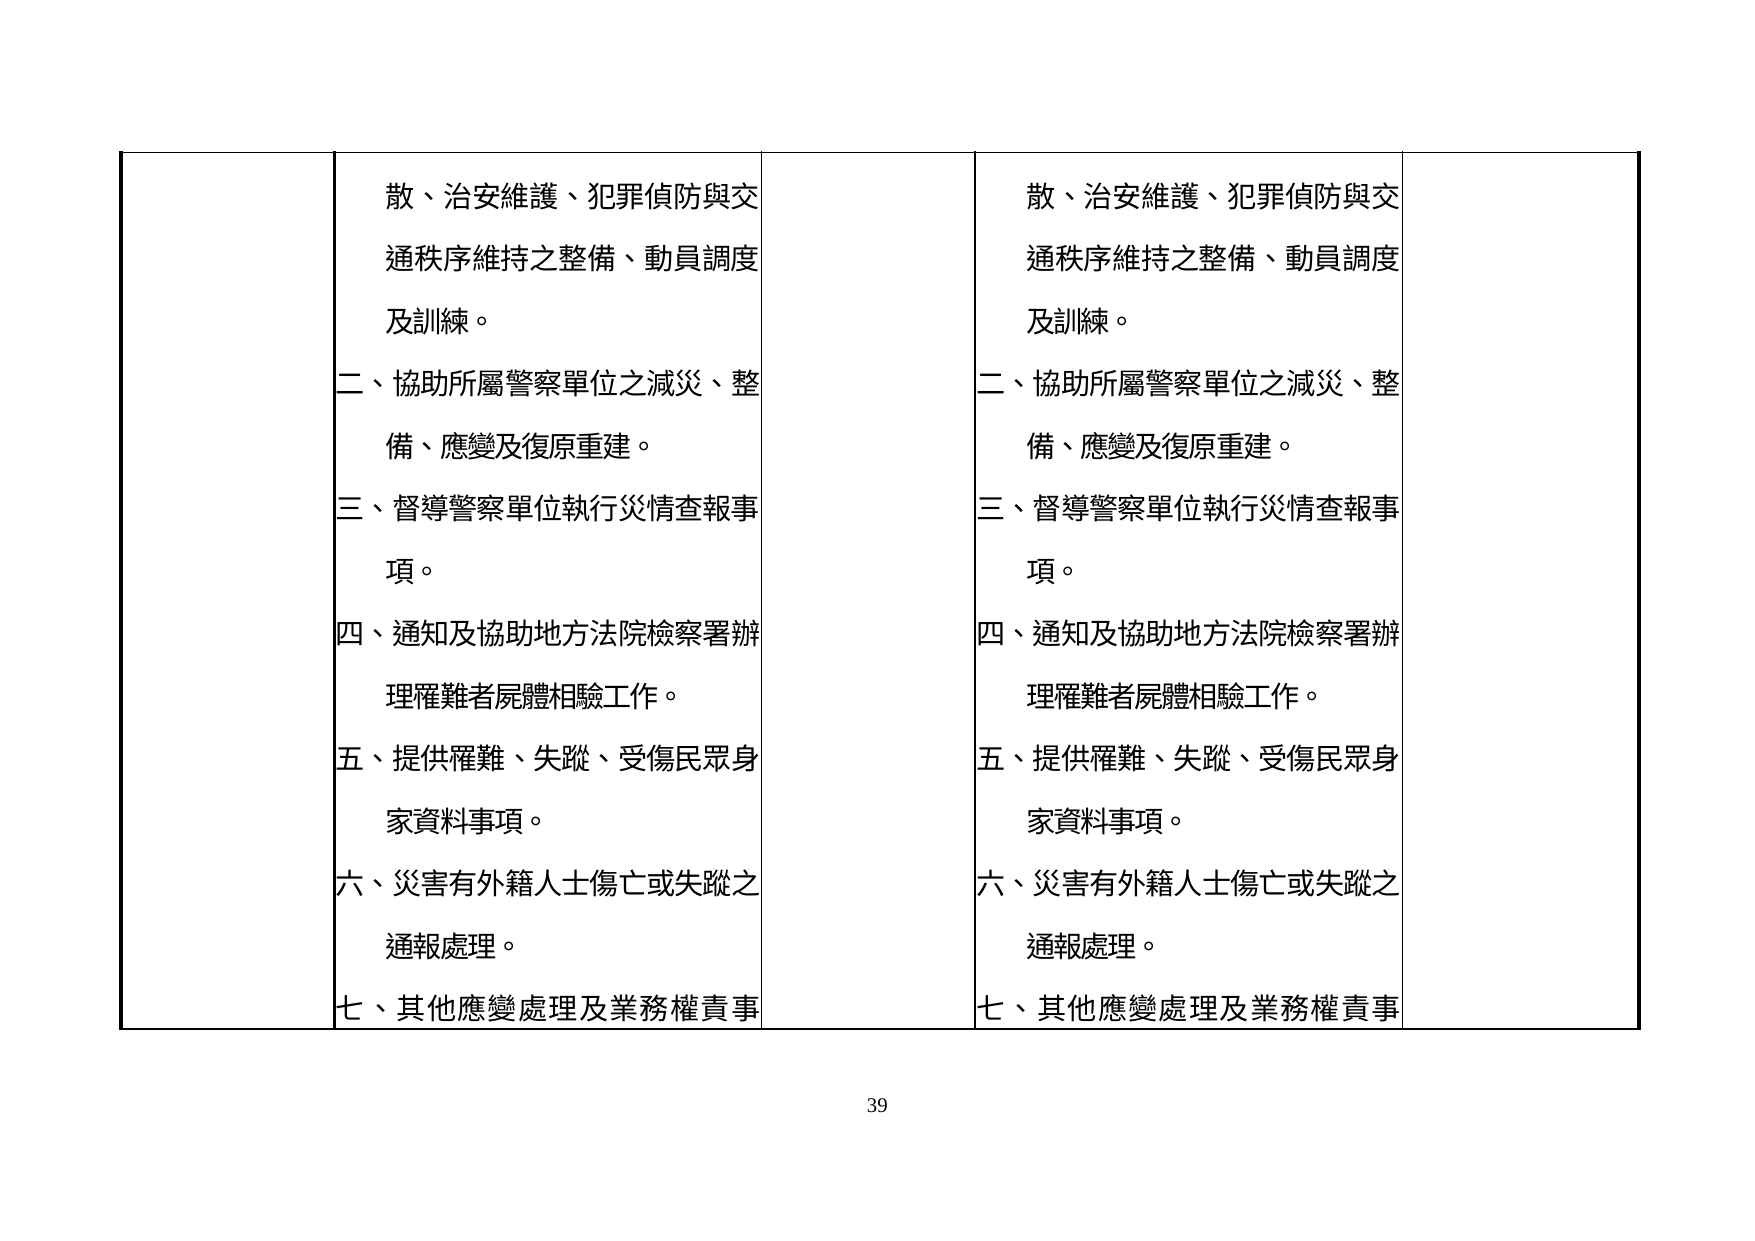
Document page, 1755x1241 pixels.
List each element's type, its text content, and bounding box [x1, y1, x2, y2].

table_cell [123, 153, 333, 1028]
table_cell 散、治安維護、犯罪偵防與交通秩序維持之整備、動員調度及訓練。 二、協助所屬警察單位之減災、整備、應變及復原重建。 三、督導警察單位執行災情查報事項。 四、通知及協助地方法院檢察署辦理罹難者屍體相驗工作。 五、提供罹難、失蹤、受傷民眾身家資料事項。 六、災害有外籍人士傷亡或失蹤之通報處理。 七、其他應變處理及業務權責事 [976, 153, 1402, 1028]
table_cell [1403, 153, 1637, 1028]
table_cell [762, 153, 974, 1028]
table_cell 散、治安維護、犯罪偵防與交通秩序維持之整備、動員調度及訓練。 二、協助所屬警察單位之減災、整備、應變及復原重建。 三、督導警察單位執行災情查報事項。 四、通知及協助地方法院檢察署辦理罹難者屍體相驗工作。 五、提供罹難、失蹤、受傷民眾身家資料事項。 六、災害有外籍人士傷亡或失蹤之通報處理。 七、其他應變處理及業務權責事 [336, 153, 761, 1028]
